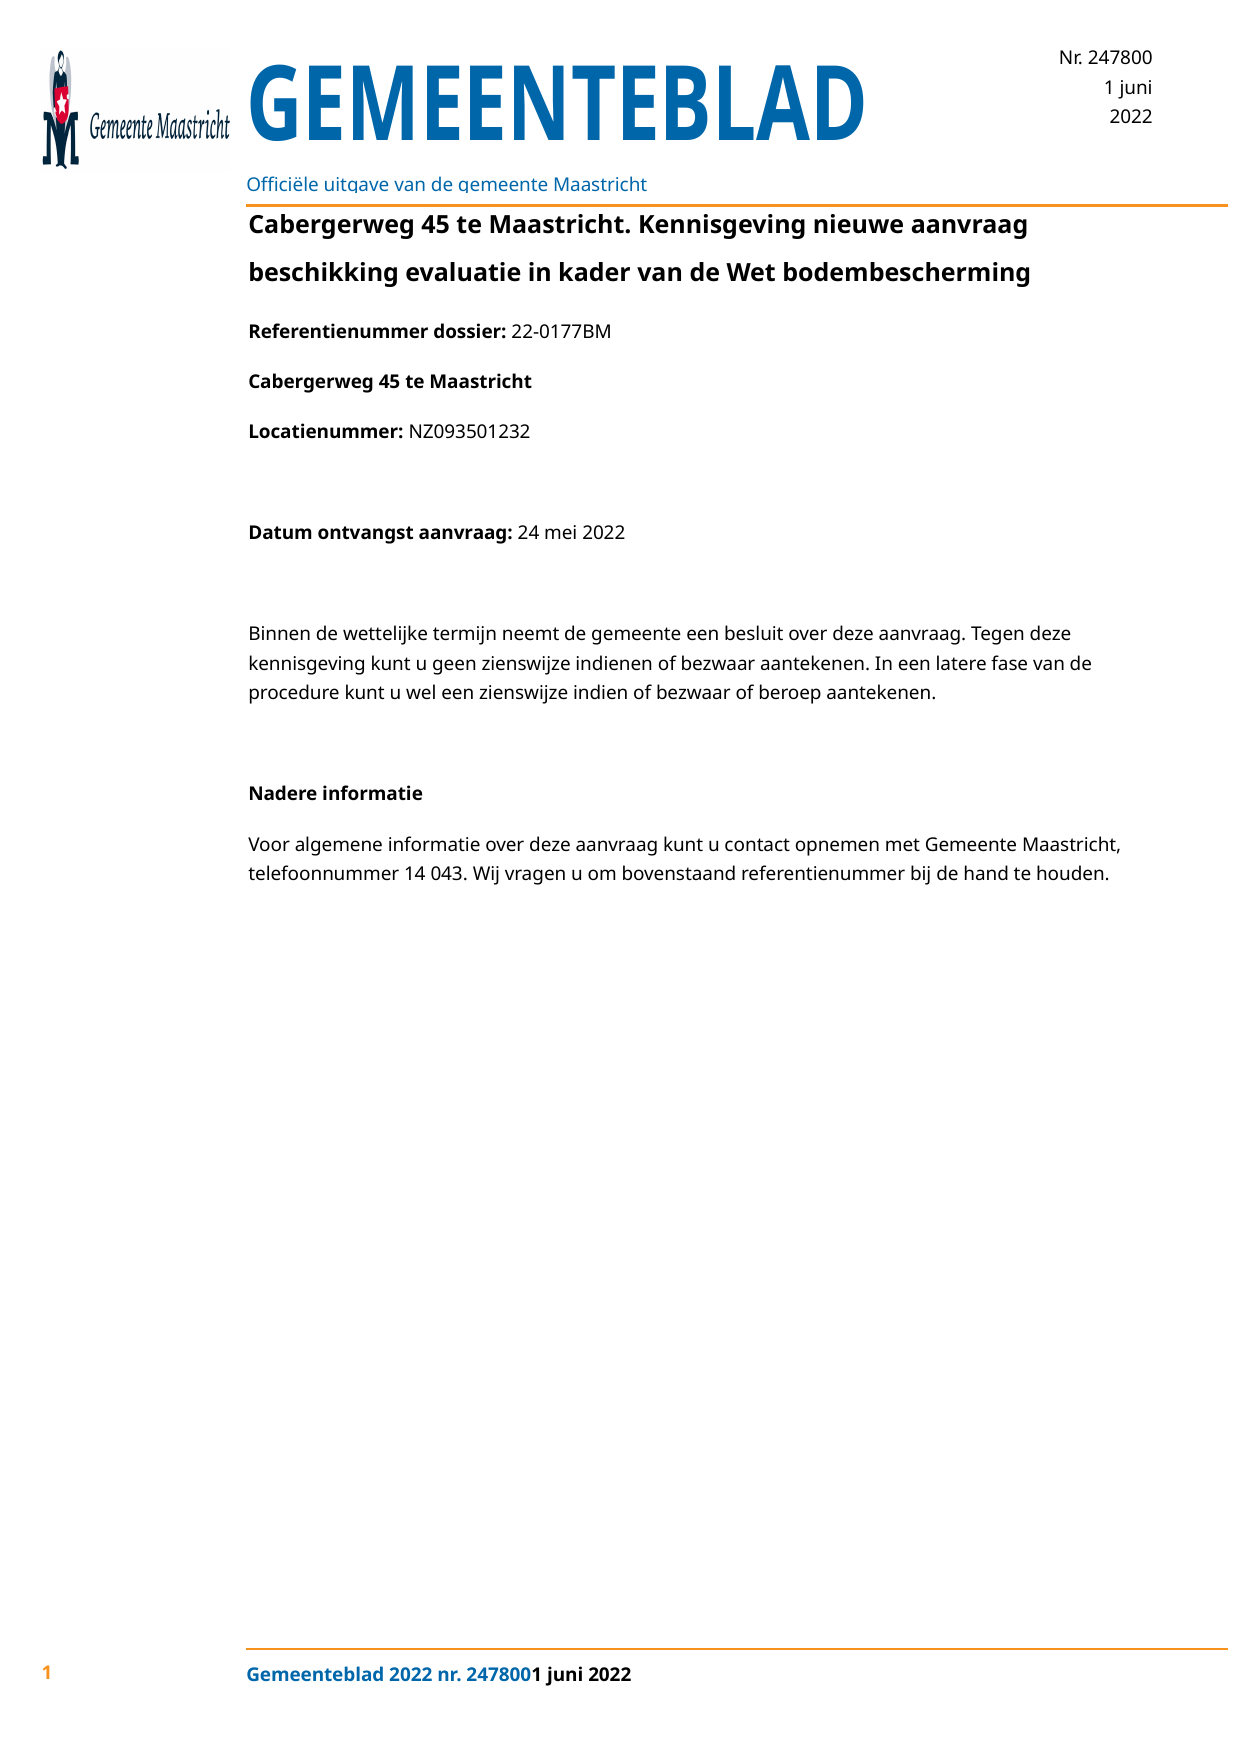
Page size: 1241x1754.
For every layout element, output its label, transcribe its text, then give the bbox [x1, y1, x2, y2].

text Binnen de wettelijke termijn neemt de gemeente een besluit over deze aanvraag. Tegen deze kennisgeving kunt u geen zienswijze indienen of bezwaar aantekenen. In een latere fase van de procedure kunt u wel een zienswijze indien of bezwaar of beroep aantekenen. [248, 620, 1152, 705]
text Voor algemene informatie over deze aanvraag kunt u contact opnemen met Gemeente Maastricht, telefoonnummer 14 043. Wij vragen u om bovenstaand referentienummer bij de hand te houden. [248, 831, 1152, 886]
text Datum ontvangst aanvraag: 24 mei 2022 [248, 519, 1152, 545]
picture [41, 47, 231, 172]
text Cabergerweg 45 te Maastricht [248, 368, 1152, 394]
text Cabergerweg 45 te Maastricht. Kennisgeving nieuwe aanvraag beschikking evaluatie in kader van de Wet bodembescherming [248, 207, 1152, 288]
text Nadere informatie [248, 780, 1152, 806]
text Locatienummer: NZ093501232 [248, 419, 1152, 444]
text Referentienummer dossier: 22-0177BM [248, 318, 1152, 344]
